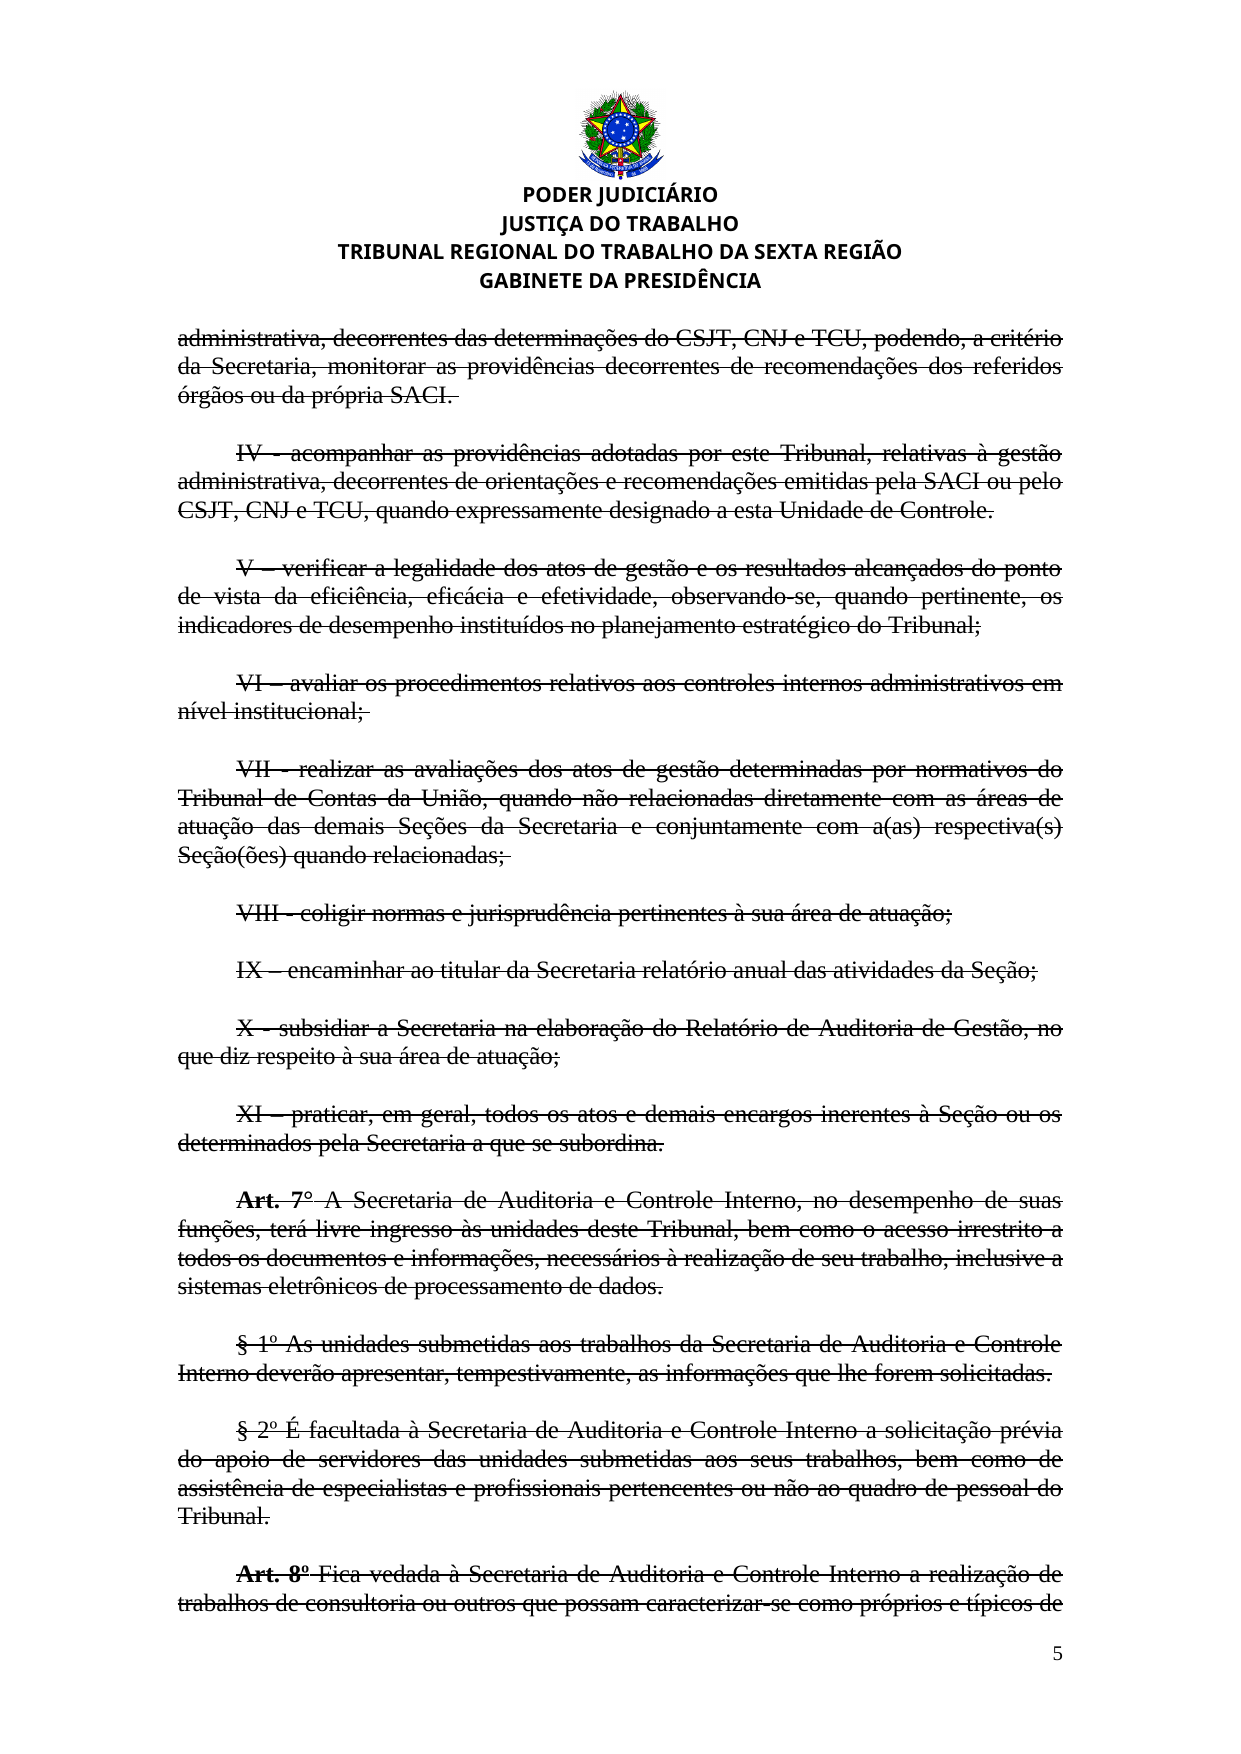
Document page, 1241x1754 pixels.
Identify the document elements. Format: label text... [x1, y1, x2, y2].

picture [574, 88, 666, 181]
text VII - realizar as avaliações dos atos de gestão determinadas por normativos do Tribunal de Contas da União, quando não relacionadas diretamente com as áreas de atuação das demais Seções da Secretaria e conjuntamente com a(as) respectiva(s) Seção(ões) quando relacionadas; [177, 754, 1063, 798]
text IV - acompanhar as providências adotadas por este Tribunal, relativas à gestão administrativa, decorrentes de orientações e recomendações emitidas pela SACI ou pelo CSJT, CNJ e TCU, quando expressamente designado a esta Unidade de Controle. [177, 438, 1063, 482]
text VIII - coligir normas e jurisprudência pertinentes à sua área de atuação; [177, 898, 1063, 926]
text V – verificar a legalidade dos atos de gestão e os resultados alcançados do ponto de vista da eficiência, eficácia e efetividade, observando-se, quando pertinente, os indicadores de desempenho instituídos no planejamento estratégico do Tribunal; [177, 553, 1063, 597]
text III - monitorar as providências adotadas por este Tribunal, relativas à gestão administrativa, decorrentes das determinações do CSJT, CNJ e TCU, podendo, a critério da Secretaria, monitorar as providências decorrentes de recomendações dos referidos órgãos ou da própria SACI. [177, 339, 1063, 367]
text Art. 7° A Secretaria de Auditoria e Controle Interno, no desempenho de suas funções, terá livre ingresso às unidades deste Tribunal, bem como o acesso irrestrito a todos os documentos e informações, necessários à realização de seu trabalho, inclusive a sistemas eletrônicos de processamento de dados. [177, 1230, 1063, 1258]
text XI – praticar, em geral, todos os atos e demais encargos inerentes à Seção ou os determinados pela Secretaria a que se subordina. [177, 1099, 1063, 1156]
text Art. 8º Fica vedada à Secretaria de Auditoria e Controle Interno a realização de trabalhos de consultoria ou outros que possam caracterizar-se como próprios e típicos de gestores, a fim de evitar prejuízo à independência na realização dos trabalhos de Auditoria, Fiscalização e Inspeção Administrativa. [177, 1559, 1063, 1603]
text IV - acompanhar as providências adotadas por este Tribunal, relativas à gestão administrativa, decorrentes de orientações e recomendações emitidas pela SACI ou pelo CSJT, CNJ e TCU, quando expressamente designado a esta Unidade de Controle. [177, 483, 1063, 524]
text VII - realizar as avaliações dos atos de gestão determinadas por normativos do Tribunal de Contas da União, quando não relacionadas diretamente com as áreas de atuação das demais Seções da Secretaria e conjuntamente com a(as) respectiva(s) Seção(ões) quando relacionadas; [177, 799, 1063, 827]
text Art. 7° A Secretaria de Auditoria e Controle Interno, no desempenho de suas funções, terá livre ingresso às unidades deste Tribunal, bem como o acesso irrestrito a todos os documentos e informações, necessários à realização de seu trabalho, inclusive a sistemas eletrônicos de processamento de dados. [177, 1185, 1063, 1229]
text VII - realizar as avaliações dos atos de gestão determinadas por normativos do Tribunal de Contas da União, quando não relacionadas diretamente com as áreas de atuação das demais Seções da Secretaria e conjuntamente com a(as) respectiva(s) Seção(ões) quando relacionadas; [177, 828, 1063, 869]
text III - monitorar as providências adotadas por este Tribunal, relativas à gestão administrativa, decorrentes das determinações do CSJT, CNJ e TCU, podendo, a critério da Secretaria, monitorar as providências decorrentes de recomendações dos referidos órgãos ou da própria SACI. [177, 323, 1063, 338]
text § 2º É facultada à Secretaria de Auditoria e Controle Interno a solicitação prévia do apoio de servidores das unidades submetidas aos seus trabalhos, bem como de assistência de especialistas e profissionais pertencentes ou não ao quadro de pessoal do Tribunal. [177, 1415, 1063, 1459]
text § 2º É facultada à Secretaria de Auditoria e Controle Interno a solicitação prévia do apoio de servidores das unidades submetidas aos seus trabalhos, bem como de assistência de especialistas e profissionais pertencentes ou não ao quadro de pessoal do Tribunal. [177, 1460, 1063, 1488]
text V – verificar a legalidade dos atos de gestão e os resultados alcançados do ponto de vista da eficiência, eficácia e efetividade, observando-se, quando pertinente, os indicadores de desempenho instituídos no planejamento estratégico do Tribunal; [177, 598, 1063, 639]
text Art. 7° A Secretaria de Auditoria e Controle Interno, no desempenho de suas funções, terá livre ingresso às unidades deste Tribunal, bem como o acesso irrestrito a todos os documentos e informações, necessários à realização de seu trabalho, inclusive a sistemas eletrônicos de processamento de dados. [177, 1259, 1063, 1300]
text IX – encaminhar ao titular da Secretaria relatório anual das atividades da Seção; [177, 955, 1063, 984]
text VI – avaliar os procedimentos relativos aos controles internos administrativos em nível institucional; [177, 668, 1063, 725]
text X - subsidiar a Secretaria na elaboração do Relatório de Auditoria de Gestão, no que diz respeito à sua área de atuação; [177, 1013, 1063, 1070]
text § 2º É facultada à Secretaria de Auditoria e Controle Interno a solicitação prévia do apoio de servidores das unidades submetidas aos seus trabalhos, bem como de assistência de especialistas e profissionais pertencentes ou não ao quadro de pessoal do Tribunal. [177, 1489, 1063, 1530]
text III - monitorar as providências adotadas por este Tribunal, relativas à gestão administrativa, decorrentes das determinações do CSJT, CNJ e TCU, podendo, a critério da Secretaria, monitorar as providências decorrentes de recomendações dos referidos órgãos ou da própria SACI. [177, 368, 1063, 409]
text § 1º As unidades submetidas aos trabalhos da Secretaria de Auditoria e Controle Interno deverão apresentar, tempestivamente, as informações que lhe forem solicitadas. [177, 1329, 1063, 1386]
